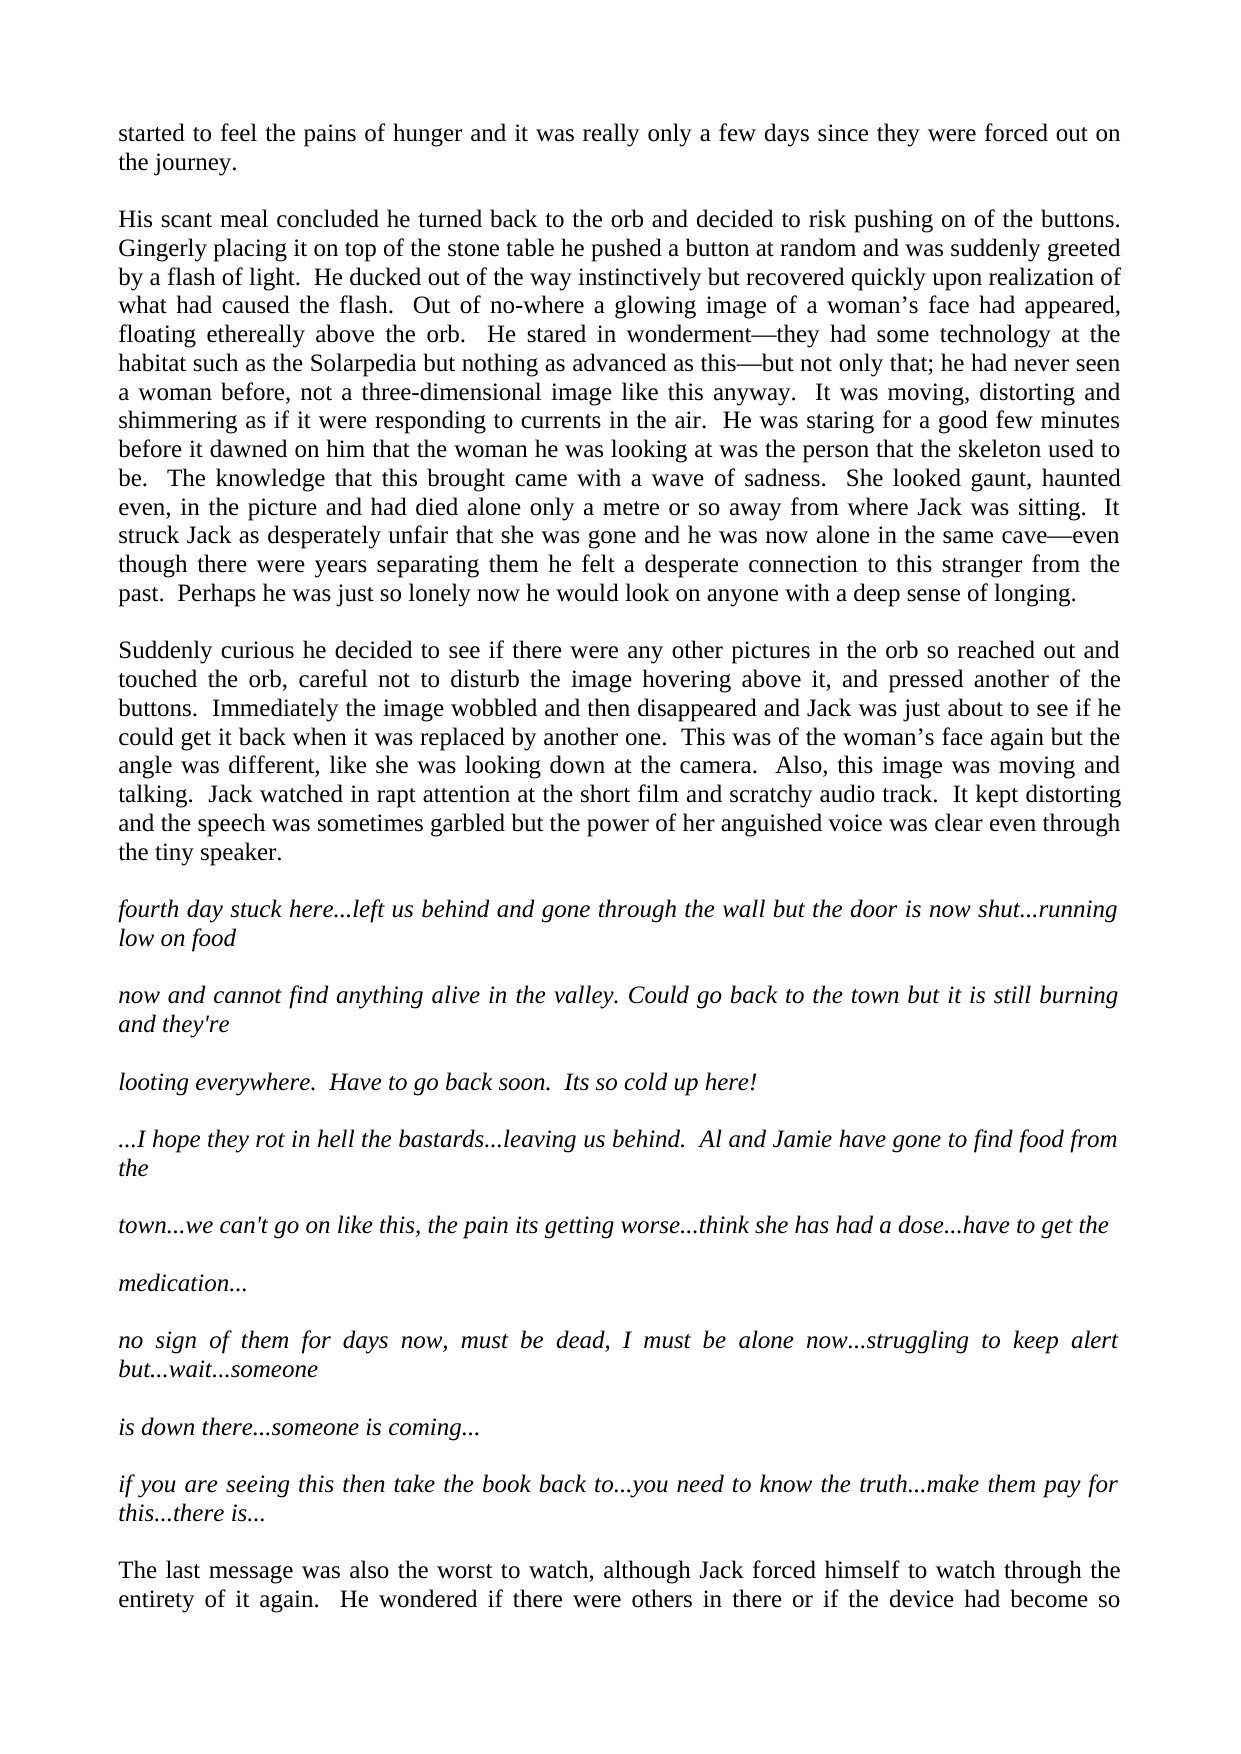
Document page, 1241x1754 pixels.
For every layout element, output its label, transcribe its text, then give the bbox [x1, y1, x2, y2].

text is down there...someone is coming... [118, 1412, 1122, 1441]
text Suddenly curious he decided to see if there were any other pictures in the orb so reached out and touched the orb, careful not to disturb the image hovering above it, and pressed another of the buttons. Immediately the image wobbled and then disappeared and Jack was just about to see if he could get it back when it was replaced by another one. This was of the woman’s face again but the angle was different, like she was looking down at the camera. Also, this image was moving and talking. Jack watched in rapt attention at the short film and scratchy audio track. It kept distorting and the speech was sometimes garbled but the power of her anguished voice was clear even through the tiny speaker. [118, 636, 1122, 866]
text The last message was also the worst to watch, although Jack forced himself to watch through the entirety of it again. He wondered if there were others in there or if the device had become so [118, 1556, 1122, 1613]
text started to feel the pains of hunger and it was really only a few days since they were forced out on the journey. [118, 118, 1122, 176]
text His scant meal concluded he turned back to the orb and decided to risk pushing on of the buttons. Gingerly placing it on top of the stone table he pushed a button at random and was suddenly greeted by a flash of light. He ducked out of the way instinctively but recovered quickly upon realization of what had caused the flash. Out of no-where a glowing image of a woman’s face had appeared, floating ethereally above the orb. He stared in wonderment—they had some technology at the habitat such as the Solarpedia but nothing as advanced as this—but not only that; he had never seen a woman before, not a three-dimensional image like this anyway. It was moving, distorting and shimmering as if it were responding to currents in the air. He was staring for a good few minutes before it dawned on him that the woman he was looking at was the person that the skeleton used to be. The knowledge that this brought came with a wave of sadness. She looked gaunt, haunted even, in the picture and had died alone only a metre or so away from where Jack was sitting. It struck Jack as desperately unfair that she was gone and he was now alone in the same cave—even though there were years separating them he felt a desperate connection to this stranger from the past. Perhaps he was just so lonely now he would look on anyone with a deep sense of longing. [118, 204, 1122, 607]
text now and cannot find anything alive in the valley. Could go back to the town but it is still burning and they're [118, 981, 1122, 1038]
text medication... [118, 1268, 1122, 1297]
text ...I hope they rot in hell the bastards...leaving us behind. Al and Jamie have gone to find food from the [118, 1124, 1122, 1182]
text fourth day stuck here...left us behind and gone through the wall but the door is now shut...running low on food [118, 894, 1122, 952]
text if you are seeing this then take the book back to...you need to know the truth...make them pay for this...there is... [118, 1469, 1122, 1527]
text town...we can't go on like this, the pain its getting worse...think she has had a dose...have to get the [118, 1211, 1122, 1239]
text looting everywhere. Have to go back soon. Its so cold up here! [118, 1067, 1122, 1096]
text no sign of them for days now, must be dead, I must be alone now...struggling to keep alert but...wait...someone [118, 1326, 1122, 1383]
